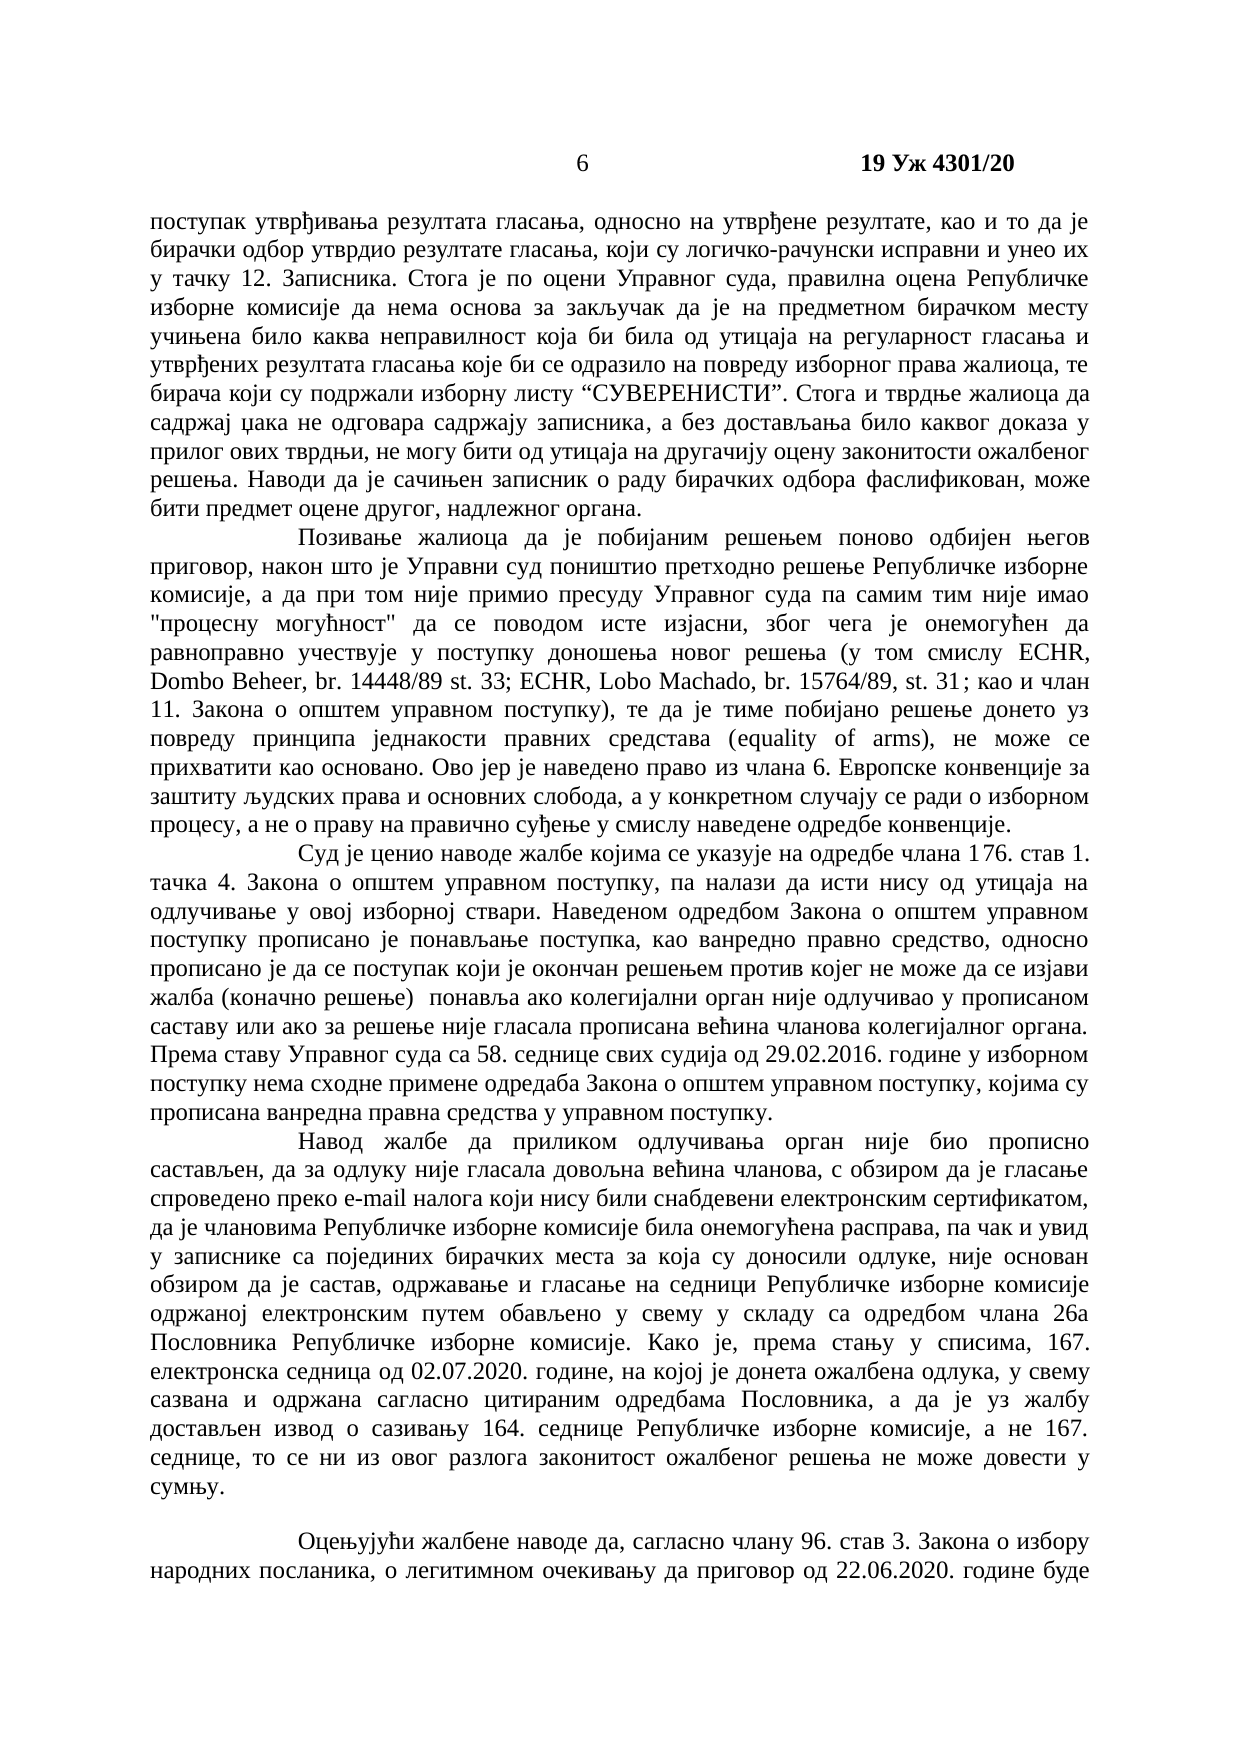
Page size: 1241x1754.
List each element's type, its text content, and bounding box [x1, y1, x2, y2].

text поступак утврђивања резултата гласања, односно на утврђене резултате, као и то да је бирачки одбор утврдио резултате гласања, који су логичко-рачунски исправни и унео их у тачку 12. Записника. Стога је по оцени Управног суда, правилна оцена Републичке изборне комисије да нема основа за закључак да је на предметном бирачком месту учињена било каква неправилност која би била од утицаја на регуларност гласања и утврђених резултата гласања које би се одразило на повреду изборног права жалиоца, те бирача који су подржали изборну листу “СУВЕРЕНИСТИ”. Стога и тврдње жалиоца да садржај џака не одговара садржају записника, а без достављања било каквог доказа у прилог ових тврдњи, не могу бити од утицаја на другачију оцену законитости ожалбеног решења. Наводи да је сачињен записник о раду бирачких одбора фаслификован, може бити предмет оцене другог, надлежног органа. [150, 206, 1090, 522]
text Позивање жалиоца да је побијаним решењем поново одбијен његов приговор, након што је Управни суд поништио претходно решење Републичке изборне комисије, а да при том није примио пресуду Управног суда па самим тим није имао "процесну могућност" да се поводом исте изјасни, због чега је онемогућен да равноправно учествује у поступку доношења новог решења (у том смислу ECHR, Dombo Beheer, br. 14448/89 st. 33; ECHR, Lobo Machado, br. 15764/89, st. 31; као и члан 11. Закона о општем управном поступку), те да је тиме побијано решење донето уз повреду принципа једнакости правних средстава (equality of arms), не може се прихватити као основано. Ово јер је наведено право из члана 6. Европске конвенције за заштиту људских права и основних слобода, а у конкретном случају се ради о изборном процесу, а не о праву на правично суђење у смислу наведене одредбе конвенције. [150, 522, 1090, 838]
text Навод жалбе да приликом одлучивања орган није био прописно састављен, да за одлуку није гласала довољна већина чланова, с обзиром да је гласање спроведено преко e-mail налога који нису били снабдевени електронским сертификатом, да је члановима Републичке изборне комисије била онемогућена расправа, па чак и увид у записнике са појединих бирачких места за која су доносили одлуке, није основан обзиром да је састав, одржавање и гласање на седници Републичке изборне комисије одржаној електронским путем обављено у свему у складу са одредбом члана 26а Пословника Републичке изборне комисије. Како је, према стању у списима, 167. електронска седница од 02.07.2020. године, на којој је донета ожалбена одлука, у свему сазвана и одржана сагласно цитираним одредбама Пословника, а да је уз жалбу достављен извод о сазивању 164. седнице Републичке изборне комисије, а не 167. седнице, то се ни из овог разлога законитост ожалбеног решења не може довести у сумњу. [150, 1126, 1090, 1499]
text Суд је ценио наводе жалбе којима се указује на одредбе члана 176. став 1. тачка 4. Закона о општем управном поступку, па налази да исти нису од утицаја на одлучивање у овој изборној ствари. Наведеном одредбом Закона о општем управном поступку прописано је понављање поступка, као ванредно правно средство, односно прописано је да се поступак који је окончан решењем против којег не може да се изјави жалба (коначно решење) понавља ако колегијални орган није одлучивао у прописаном саставу или ако за решење није гласала прописана већина чланова колегијалног органа. Према ставу Управног суда са 58. седнице свих судија од 29.02.2016. године у изборном поступку нема сходне примене одредаба Закона о општем управном поступку, којима су прописана ванредна правна средства у управном поступку. [150, 838, 1090, 1126]
text Оцењујући жалбене наводе да, сагласно члану 96. став 3. Закона о избору народних посланика, о легитимном очекивању да приговор од 22.06.2020. године буде [150, 1526, 1090, 1583]
